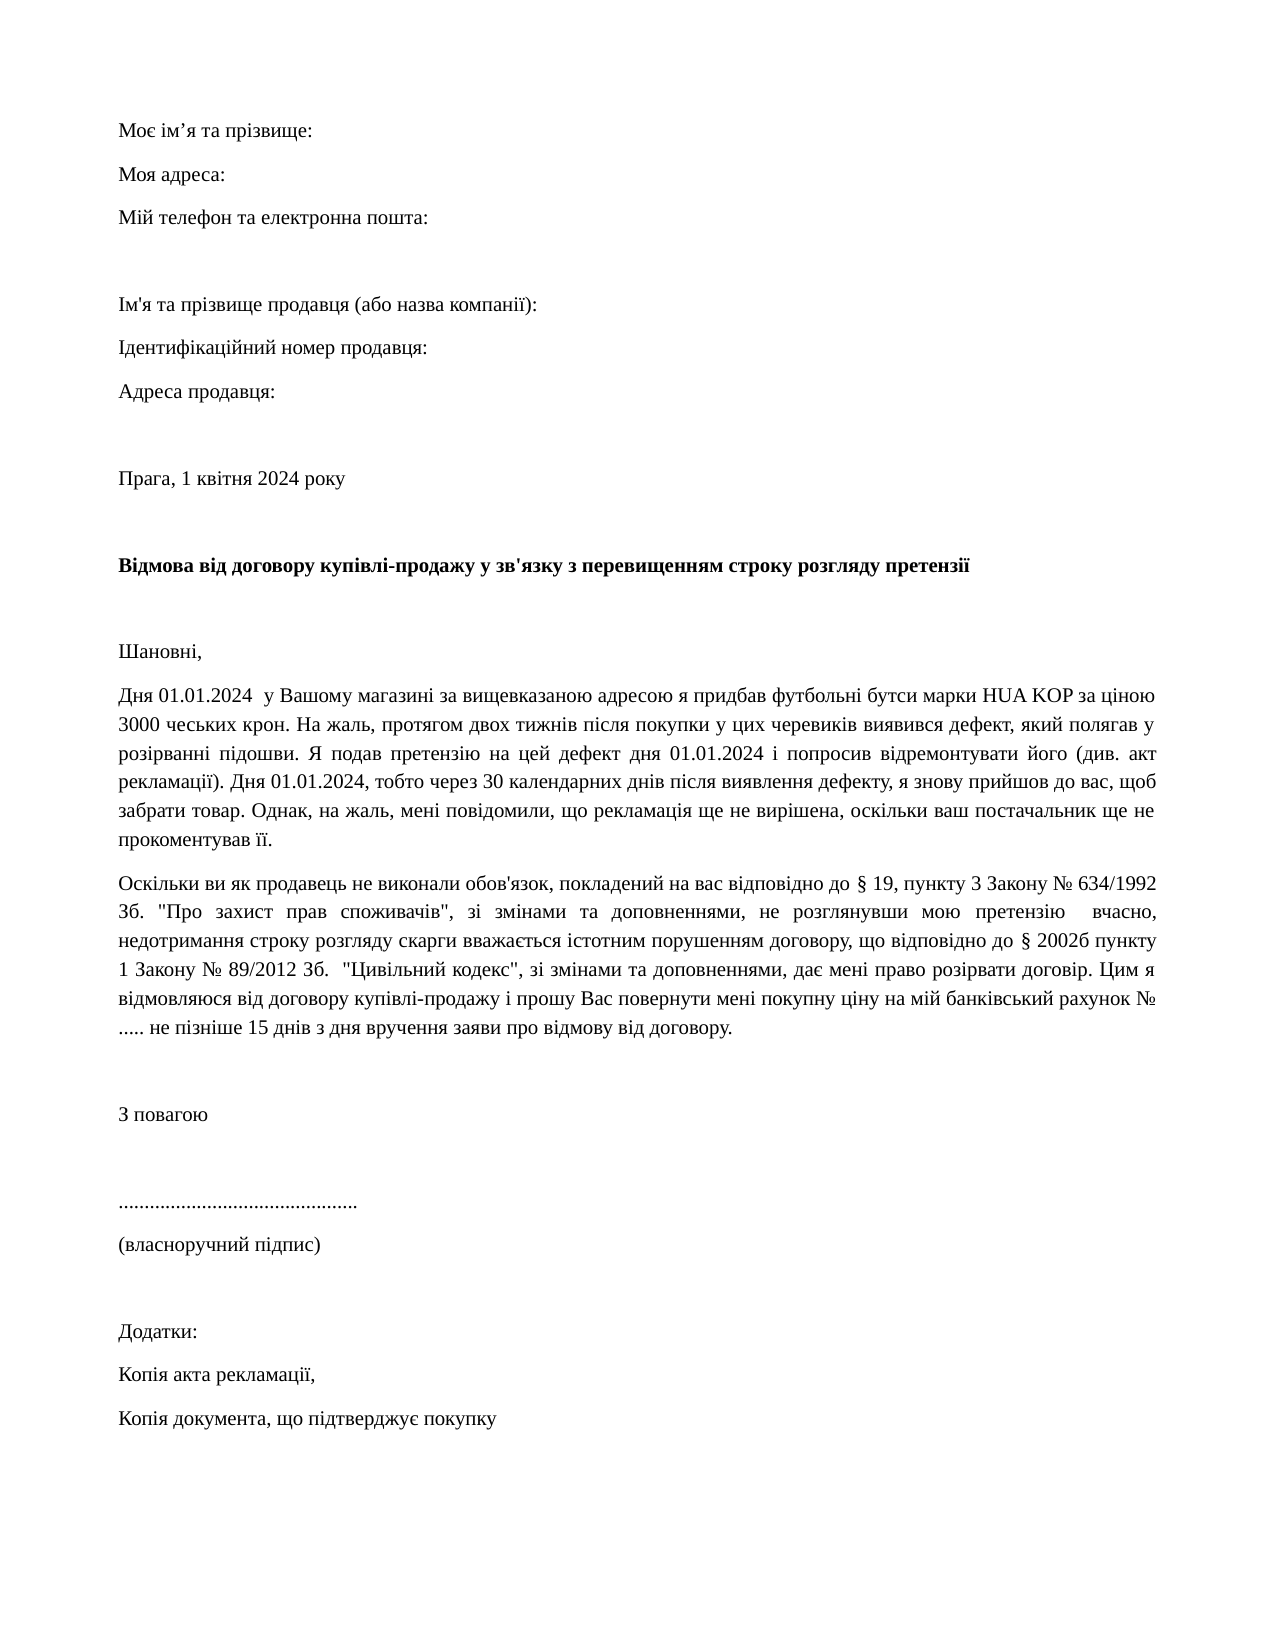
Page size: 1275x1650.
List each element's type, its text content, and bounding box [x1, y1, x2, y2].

text Відмова від договору купівлі-продажу у зв'язку з перевищенням строку розгляду претензії [118, 552, 1157, 577]
text Мій телефон та електронна пошта: [118, 205, 1157, 229]
text Ідентифікаційний номер продавця: [118, 335, 1157, 359]
text Дня 01.01.2024 у Вашому магазині за вищевказаною адресою я придбав футбольні бутси марки HUA KOP за ціною 3000 чеських крон. На жаль, протягом двох тижнів після покупки у цих черевиків виявився дефект, який полягав у розірванні підошви. Я подав претензію на цей дефект дня 01.01.2024 і попросив відремонтувати його (див. акт рекламації). Дня 01.01.2024, тобто через 30 календарних днів після виявлення дефекту, я знову прийшов до вас, щоб забрати товар. Однак, на жаль, мені повідомили, що рекламація ще не вирішена, оскільки ваш постачальник ще не прокоментував її. [118, 683, 1157, 851]
text .............................................. [118, 1188, 1157, 1213]
text Адреса продавця: [118, 379, 1157, 403]
text (власноручний підпис) [118, 1232, 1157, 1256]
text Моя адреса: [118, 162, 1157, 186]
text Шановні, [118, 639, 1157, 663]
text Копія документа, що підтверджує покупку [118, 1406, 1157, 1430]
text З повагою [118, 1102, 1157, 1126]
text Прага, 1 квітня 2024 року [118, 466, 1157, 490]
text Копія акта рекламації, [118, 1362, 1157, 1386]
text Моє ім’я та прізвище: [118, 118, 1157, 142]
text Додатки: [118, 1319, 1157, 1343]
text Оскільки ви як продавець не виконали обов'язок, покладений на вас відповідно до § 19, пункту 3 Закону № 634/1992 Зб. "Про захист прав споживачів", зі змінами та доповненнями, не розглянувши мою претензію вчасно, недотримання строку розгляду скарги вважається істотним порушенням договору, що відповідно до § 2002б пункту 1 Закону № 89/2012 Зб. "Цивільний кодекс", зі змінами та доповненнями, дає мені право розірвати договір. Цим я відмовляюся від договору купівлі-продажу і прошу Вас повернути мені покупну ціну на мій банківський рахунок № ..... не пізніше 15 днів з дня вручення заяви про відмову від договору. [118, 871, 1157, 1039]
text Ім'я та прізвище продавця (або назва компанії): [118, 292, 1157, 316]
